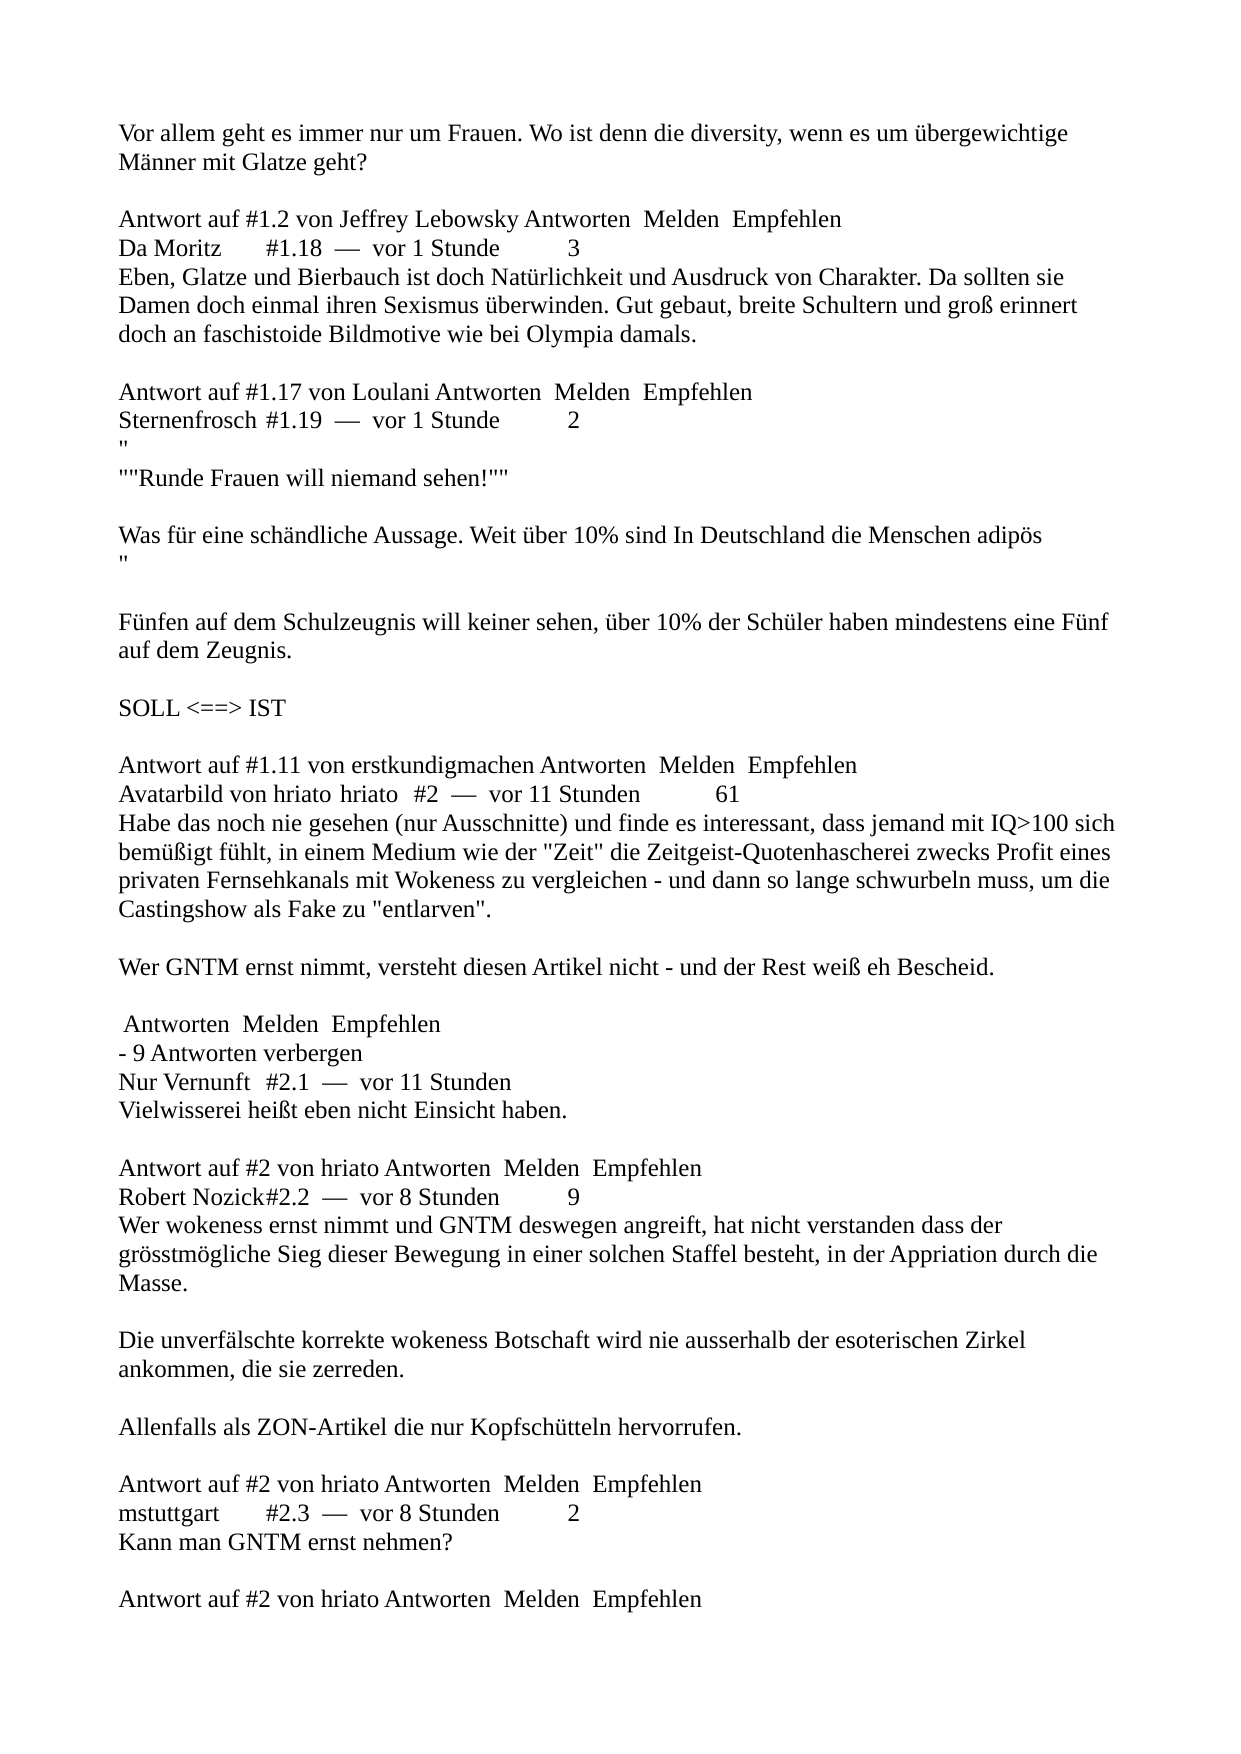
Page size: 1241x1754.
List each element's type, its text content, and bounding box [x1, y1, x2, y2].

text SOLL <==> IST [118, 693, 1122, 722]
text - 9 Antworten verbergen [118, 1038, 1122, 1067]
text Vielwisserei heißt eben nicht Einsicht haben. [118, 1096, 1122, 1124]
text Antwort auf #2 von hriato Antworten Melden Empfehlen [118, 1469, 1122, 1498]
text " [118, 549, 1122, 578]
text Da Moritz #1.18 — vor 1 Stunde 3 [118, 233, 1122, 262]
text ""Runde Frauen will niemand sehen!"" [118, 463, 1122, 492]
text Antworten Melden Empfehlen [118, 1009, 1122, 1038]
text Antwort auf #2 von hriato Antworten Melden Empfehlen [118, 1153, 1122, 1182]
text Die unverfälschte korrekte wokeness Botschaft wird nie ausserhalb der esoterischen Zirkel ankommen, die sie zerreden. [118, 1326, 1122, 1383]
text Antwort auf #2 von hriato Antworten Melden Empfehlen [118, 1584, 1122, 1613]
text Habe das noch nie gesehen (nur Ausschnitte) und finde es interessant, dass jemand mit IQ>100 sich bemüßigt fühlt, in einem Medium wie der "Zeit" die Zeitgeist-Quotenhascherei zwecks Profit eines privaten Fernsehkanals mit Wokeness zu vergleichen - und dann so lange schwurbeln muss, um die Castingshow als Fake zu "entlarven". [118, 808, 1122, 923]
text Eben, Glatze und Bierbauch ist doch Natürlichkeit und Ausdruck von Charakter. Da sollten sie Damen doch einmal ihren Sexismus überwinden. Gut gebaut, breite Schultern und groß erinnert doch an faschistoide Bildmotive wie bei Olympia damals. [118, 262, 1122, 348]
text mstuttgart #2.3 — vor 8 Stunden 2 [118, 1498, 1122, 1527]
text Fünfen auf dem Schulzeugnis will keiner sehen, über 10% der Schüler haben mindestens eine Fünf auf dem Zeugnis. [118, 607, 1122, 664]
text Avatarbild von hriato hriato #2 — vor 11 Stunden 61 [118, 779, 1122, 808]
text Was für eine schändliche Aussage. Weit über 10% sind In Deutschland die Menschen adipös [118, 521, 1122, 549]
text Vor allem geht es immer nur um Frauen. Wo ist denn die diversity, wenn es um übergewichtige Männer mit Glatze geht? [118, 118, 1122, 176]
text " [118, 434, 1122, 463]
text Nur Vernunft #2.1 — vor 11 Stunden [118, 1067, 1122, 1096]
text Robert Nozick #2.2 — vor 8 Stunden 9 [118, 1182, 1122, 1211]
text Antwort auf #1.17 von Loulani Antworten Melden Empfehlen [118, 377, 1122, 406]
text Antwort auf #1.2 von Jeffrey Lebowsky Antworten Melden Empfehlen [118, 204, 1122, 233]
text Allenfalls als ZON-Artikel die nur Kopfschütteln hervorrufen. [118, 1412, 1122, 1441]
text Wer GNTM ernst nimmt, versteht diesen Artikel nicht - und der Rest weiß eh Bescheid. [118, 952, 1122, 981]
text Sternenfrosch #1.19 — vor 1 Stunde 2 [118, 406, 1122, 434]
text Wer wokeness ernst nimmt und GNTM deswegen angreift, hat nicht verstanden dass der grösstmögliche Sieg dieser Bewegung in einer solchen Staffel besteht, in der Appriation durch die Masse. [118, 1211, 1122, 1297]
text Kann man GNTM ernst nehmen? [118, 1527, 1122, 1556]
text Antwort auf #1.11 von erstkundigmachen Antworten Melden Empfehlen [118, 751, 1122, 779]
